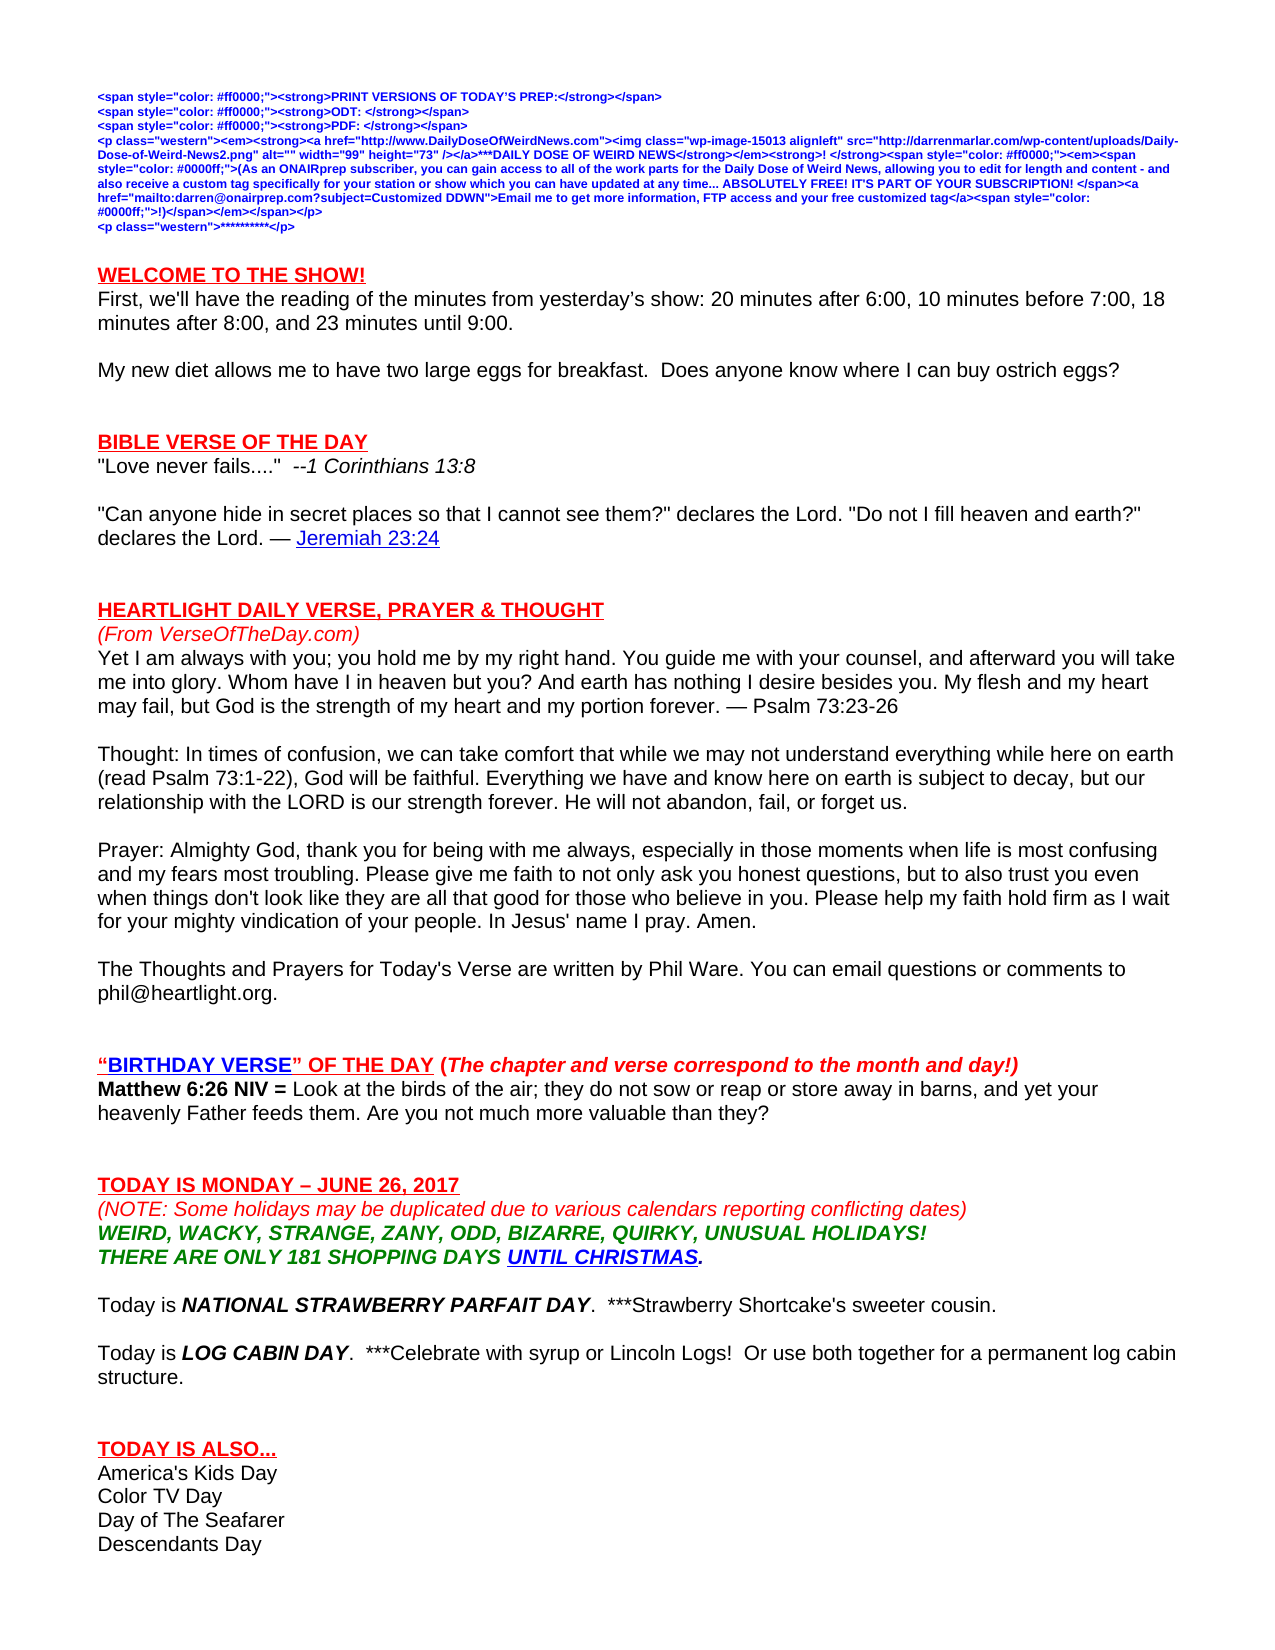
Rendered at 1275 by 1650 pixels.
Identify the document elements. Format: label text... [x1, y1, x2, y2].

text Today is LOG CABIN DAY. ***Celebrate with syrup or Lincoln Logs! Or use both together for a permanent log cabin structure. [97, 1341, 1185, 1388]
text Yet I am always with you; you hold me by my right hand. You guide me with your counsel, and afterward you will take me into glory. Whom have I in heaven but you? And earth has nothing I desire besides you. My flesh and my heart may fail, but God is the strength of my heart and my portion forever. — Psalm 73:23-26 [97, 646, 1185, 718]
text BIBLE VERSE OF THE DAY [97, 430, 1185, 454]
text TODAY IS MONDAY – JUNE 26, 2017 [97, 1173, 1185, 1197]
text The Thoughts and Prayers for Today's Verse are written by Phil Ware. You can email questions or comments to phil@heartlight.org. [97, 957, 1185, 1005]
text Matthew 6:26 NIV = Look at the birds of the air; they do not sow or reap or store away in barns, and yet your heavenly Father feeds them. Are you not much more valuable than they? [97, 1077, 1185, 1125]
text My new diet allows me to have two large eggs for breakfast. Does anyone know where I can buy ostrich eggs? [97, 358, 1185, 382]
text <span style="color: #ff0000;"><strong>PDF: </strong></span> [97, 119, 1185, 133]
text “BIRTHDAY VERSE” OF THE DAY (The chapter and verse correspond to the month and day!) [97, 1053, 1185, 1077]
text <span style="color: #ff0000;"><strong>ODT: </strong></span> [97, 104, 1185, 119]
text TODAY IS ALSO... [97, 1436, 1185, 1460]
text "Love never fails...." --1 Corinthians 13:8 [97, 454, 1185, 502]
text First, we'll have the reading of the minutes from yesterday’s show: 20 minutes after 6:00, 10 minutes before 7:00, 18 minutes after 8:00, and 23 minutes until 9:00. [97, 286, 1185, 334]
text "Can anyone hide in secret places so that I cannot see them?" declares the Lord. "Do not I fill heaven and earth?" declares the Lord. — Jeremiah 23:24 [97, 502, 1185, 550]
text <span style="color: #ff0000;"><strong>PRINT VERSIONS OF TODAY’S PREP:</strong></span> [97, 90, 1185, 104]
text WELCOME TO THE SHOW! [97, 262, 1185, 286]
text America's Kids Day Color TV Day Day of The Seafarer Descendants Day [97, 1460, 1185, 1556]
text Prayer: Almighty God, thank you for being with me always, especially in those moments when life is most confusing and my fears most troubling. Please give me faith to not only ask you honest questions, but to also trust you even when things don't look like they are all that good for those who believe in you. Please help my faith hold firm as I wait for your mighty vindication of your people. In Jesus' name I pray. Amen. [97, 837, 1185, 933]
text (NOTE: Some holidays may be duplicated due to various calendars reporting conflicting dates) WEIRD, WACKY, STRANGE, ZANY, ODD, BIZARRE, QUIRKY, UNUSUAL HOLIDAYS! THERE ARE ONLY 181 SHOPPING DAYS UNTIL CHRISTMAS. [97, 1197, 1185, 1269]
text Thought: In times of confusion, we can take comfort that while we may not understand everything while here on earth (read Psalm 73:1-22), God will be faithful. Everything we have and know here on earth is subject to decay, but our relationship with the LORD is our strength forever. He will not abandon, fail, or forget us. [97, 742, 1185, 813]
text Today is NATIONAL STRAWBERRY PARFAIT DAY. ***Strawberry Shortcake's sweeter cousin. [97, 1293, 1185, 1317]
text HEARTLIGHT DAILY VERSE, PRAYER & THOUGHT [97, 598, 1185, 622]
text <p class="western"><em><strong><a href="http://www.DailyDoseOfWeirdNews.com"><img class="wp-image-15013 alignleft" src="http://darrenmarlar.com/wp-content/uploads/Daily-Dose-of-Weird-News2.png" alt="" width="99" height="73" /></a>***DAILY DOSE OF WEIRD NEWS</strong></em><strong>! </strong><span style="color: #ff0000;"><em><span style="color: #0000ff;">(As an ONAIRprep subscriber, you can gain access to all of the work parts for the Daily Dose of Weird News, allowing you to edit for length and content - and also receive a custom tag specifically for your station or show which you can have updated at any time... ABSOLUTELY FREE! IT'S PART OF YOUR SUBSCRIPTION! </span><a href="mailto:darren@onairprep.com?subject=Customized DDWN">Email me to get more information, FTP access and your free customized tag</a><span style="color: #0000ff;">!)</span></em></span></p> [97, 133, 1185, 219]
text <p class="western">**********</p> [97, 219, 1185, 234]
text (From VerseOfTheDay.com) [97, 622, 1185, 646]
